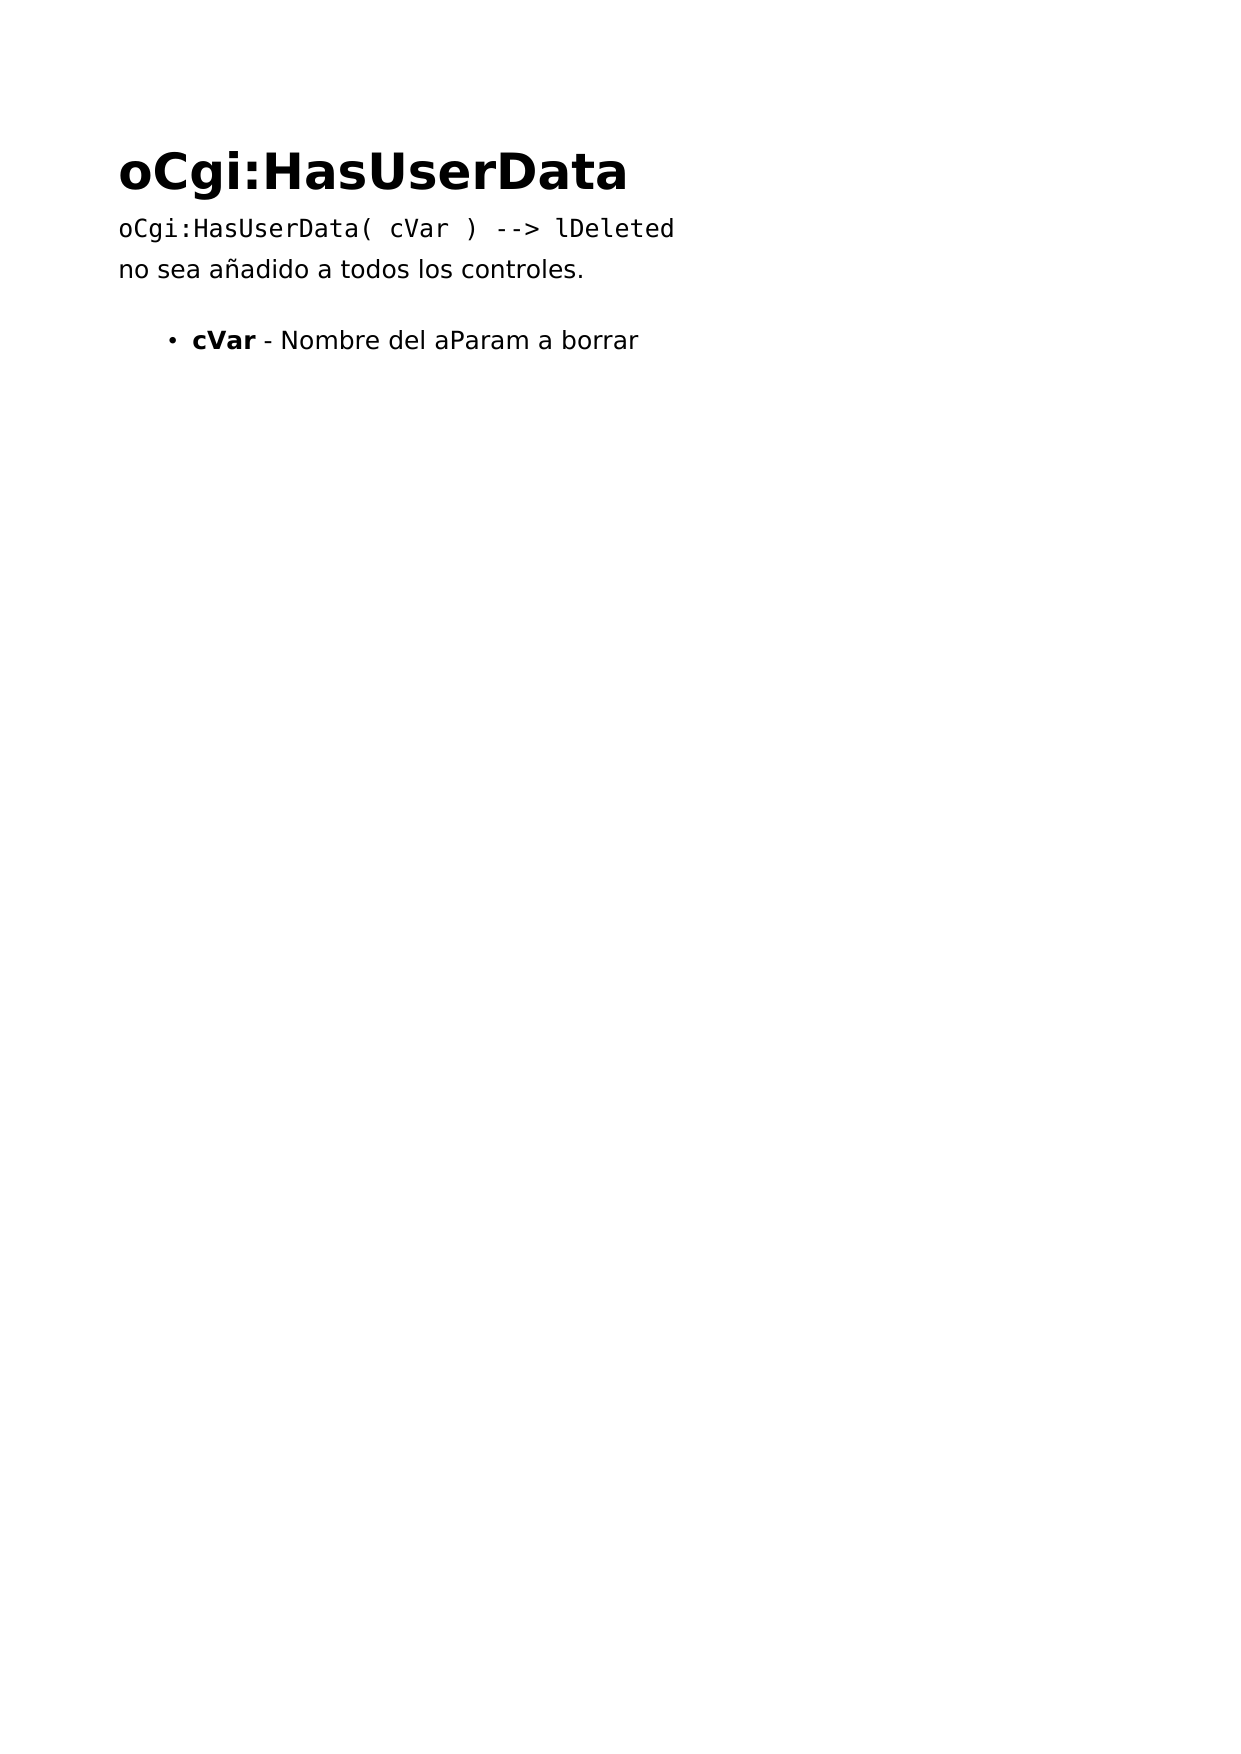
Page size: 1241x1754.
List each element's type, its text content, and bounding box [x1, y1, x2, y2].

text oCgi:HasUserData( cVar ) --> lDeleted [118, 214, 1122, 243]
list cVar - Nombre del aParam a borrar [177, 326, 1122, 355]
subtitle oCgi:HasUserData [118, 143, 1122, 201]
text no sea añadido a todos los controles. [118, 255, 1122, 284]
